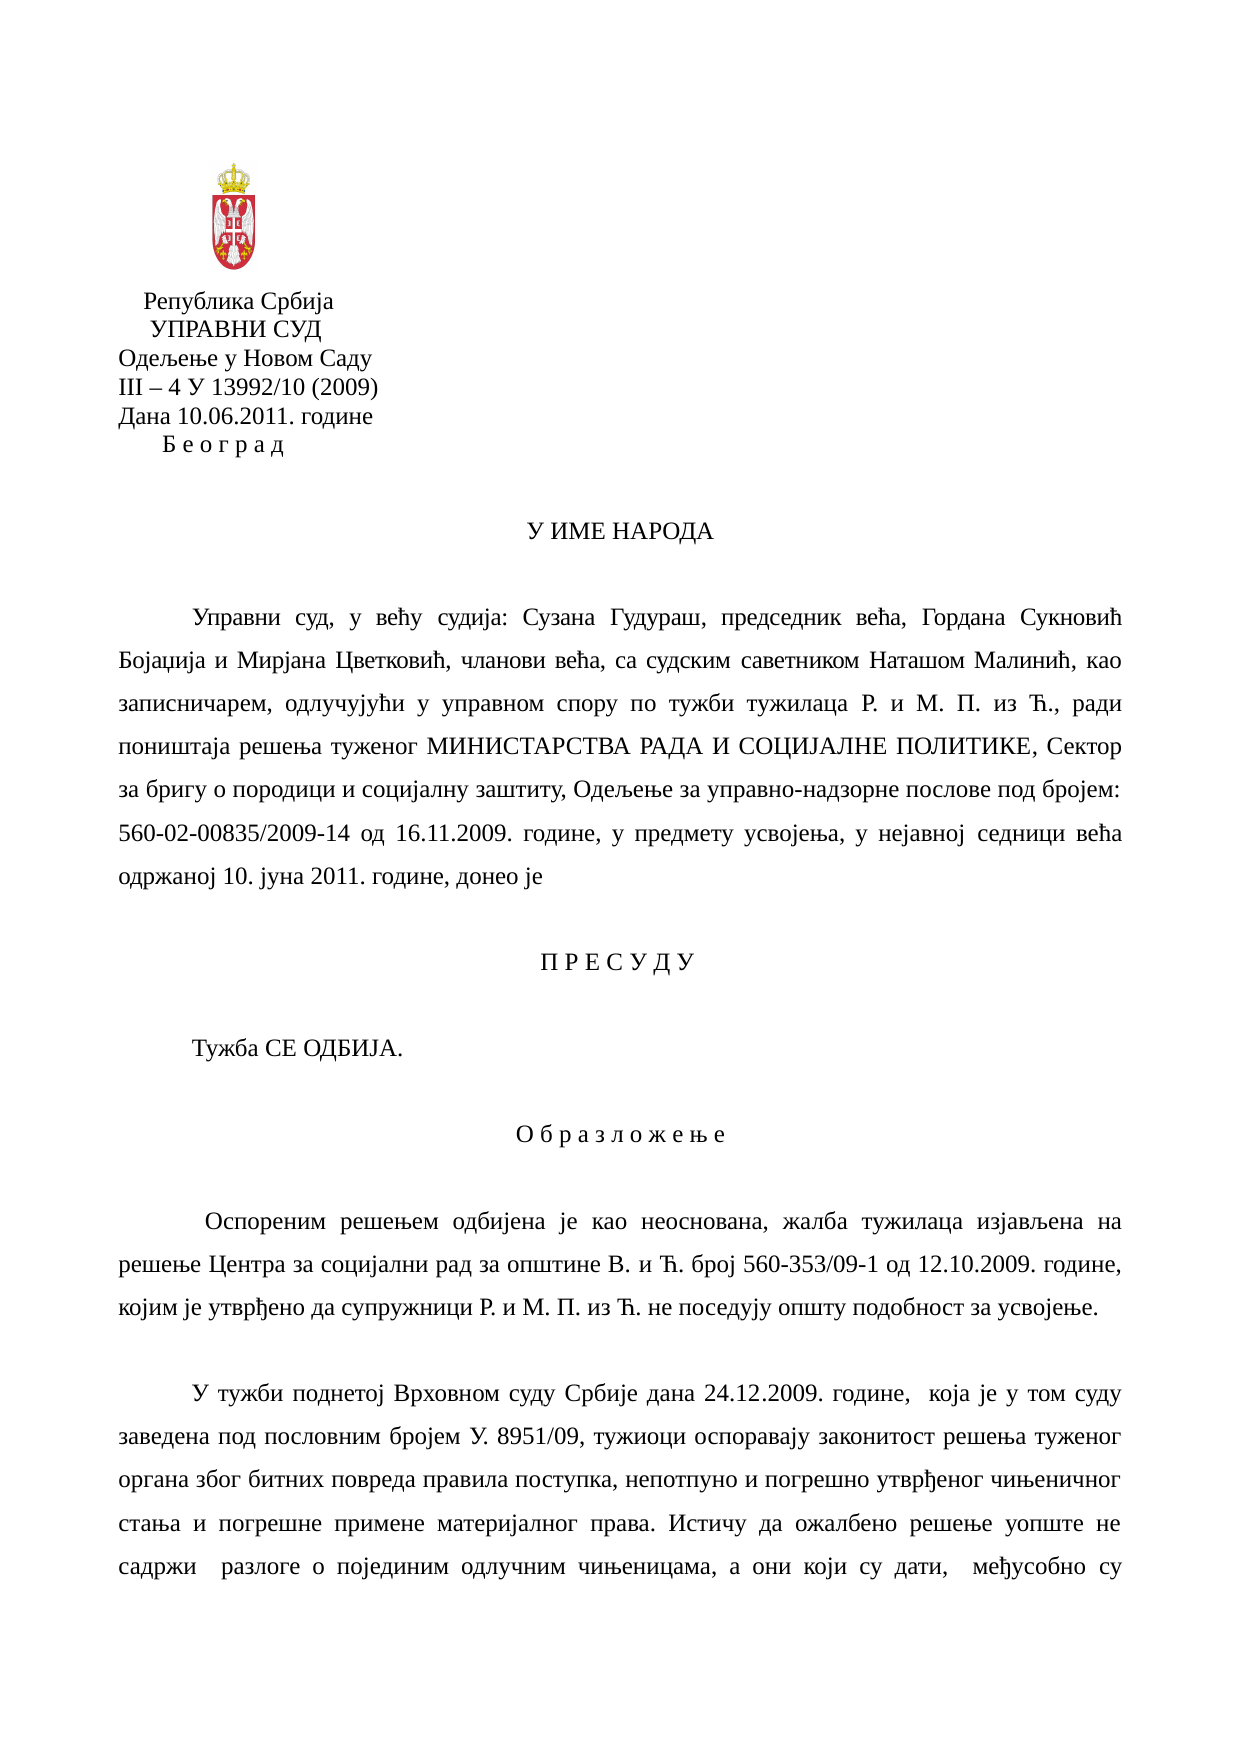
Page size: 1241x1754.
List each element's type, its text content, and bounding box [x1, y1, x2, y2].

text Одељење у Новом Саду [118, 343, 1122, 372]
text У тужби поднетој Врховном суду Србије дана 24.12.2009. године, која је у том суду заведена под пословним бројем У. 8951/09, тужиоци оспоравају законитост решења туженог органа због битних повреда правила поступка, непотпуно и погрешно утврђеног чињеничног стања и погрешне примене материјалног права. Истичу да ожалбено решење уопште не садржи разлоге о појединим одлучним чињеницама, а они који су дати, међусобно су [118, 1378, 1122, 1579]
text III – 4 У 13992/10 (2009) [118, 372, 1122, 401]
picture [209, 161, 258, 272]
text О б р а з л о ж е њ е [118, 1119, 1122, 1148]
text Тужба СЕ ОДБИЈА. [118, 1033, 1122, 1062]
text У ИМЕ НАРОДА [118, 516, 1122, 544]
text П Р Е С У Д У [118, 947, 1122, 976]
text Управни суд, у већу судија: Сузана Гудураш, председник већа, Гордана Сукновић Бојаџија и Мирјана Цветковић, чланови већа, са судским саветником Наташом Малинић, као записничарем, одлучујући у управном спору по тужби тужилаца Р. и М. П. из Ћ., ради поништаја решења туженог МИНИСТАРСТВА РАДА И СОЦИЈАЛНЕ ПОЛИТИКЕ, Сектор за бригу о породици и социјалну заштиту, Одељење за управно-надзорне послове под бројем: 560-02-00835/2009-14 од 16.11.2009. године, у предмету усвојења, у нејавној седници већа одржаној 10. јуна 2011. године, донео је [118, 602, 1122, 889]
text УПРАВНИ СУД [118, 314, 1122, 343]
text Република Србија [118, 286, 1122, 314]
text Б е о г р а д [118, 429, 1122, 458]
text Дана 10.06.2011. године [118, 401, 1122, 429]
text Оспореним решењем одбијена је као неоснована, жалба тужилаца изјављена на решење Центра за социјални рад за општине В. и Ћ. број 560-353/09-1 од 12.10.2009. године, којим је утврђено да супружници Р. и М. П. из Ћ. не поседују општу подобност за усвојење. [118, 1206, 1122, 1321]
